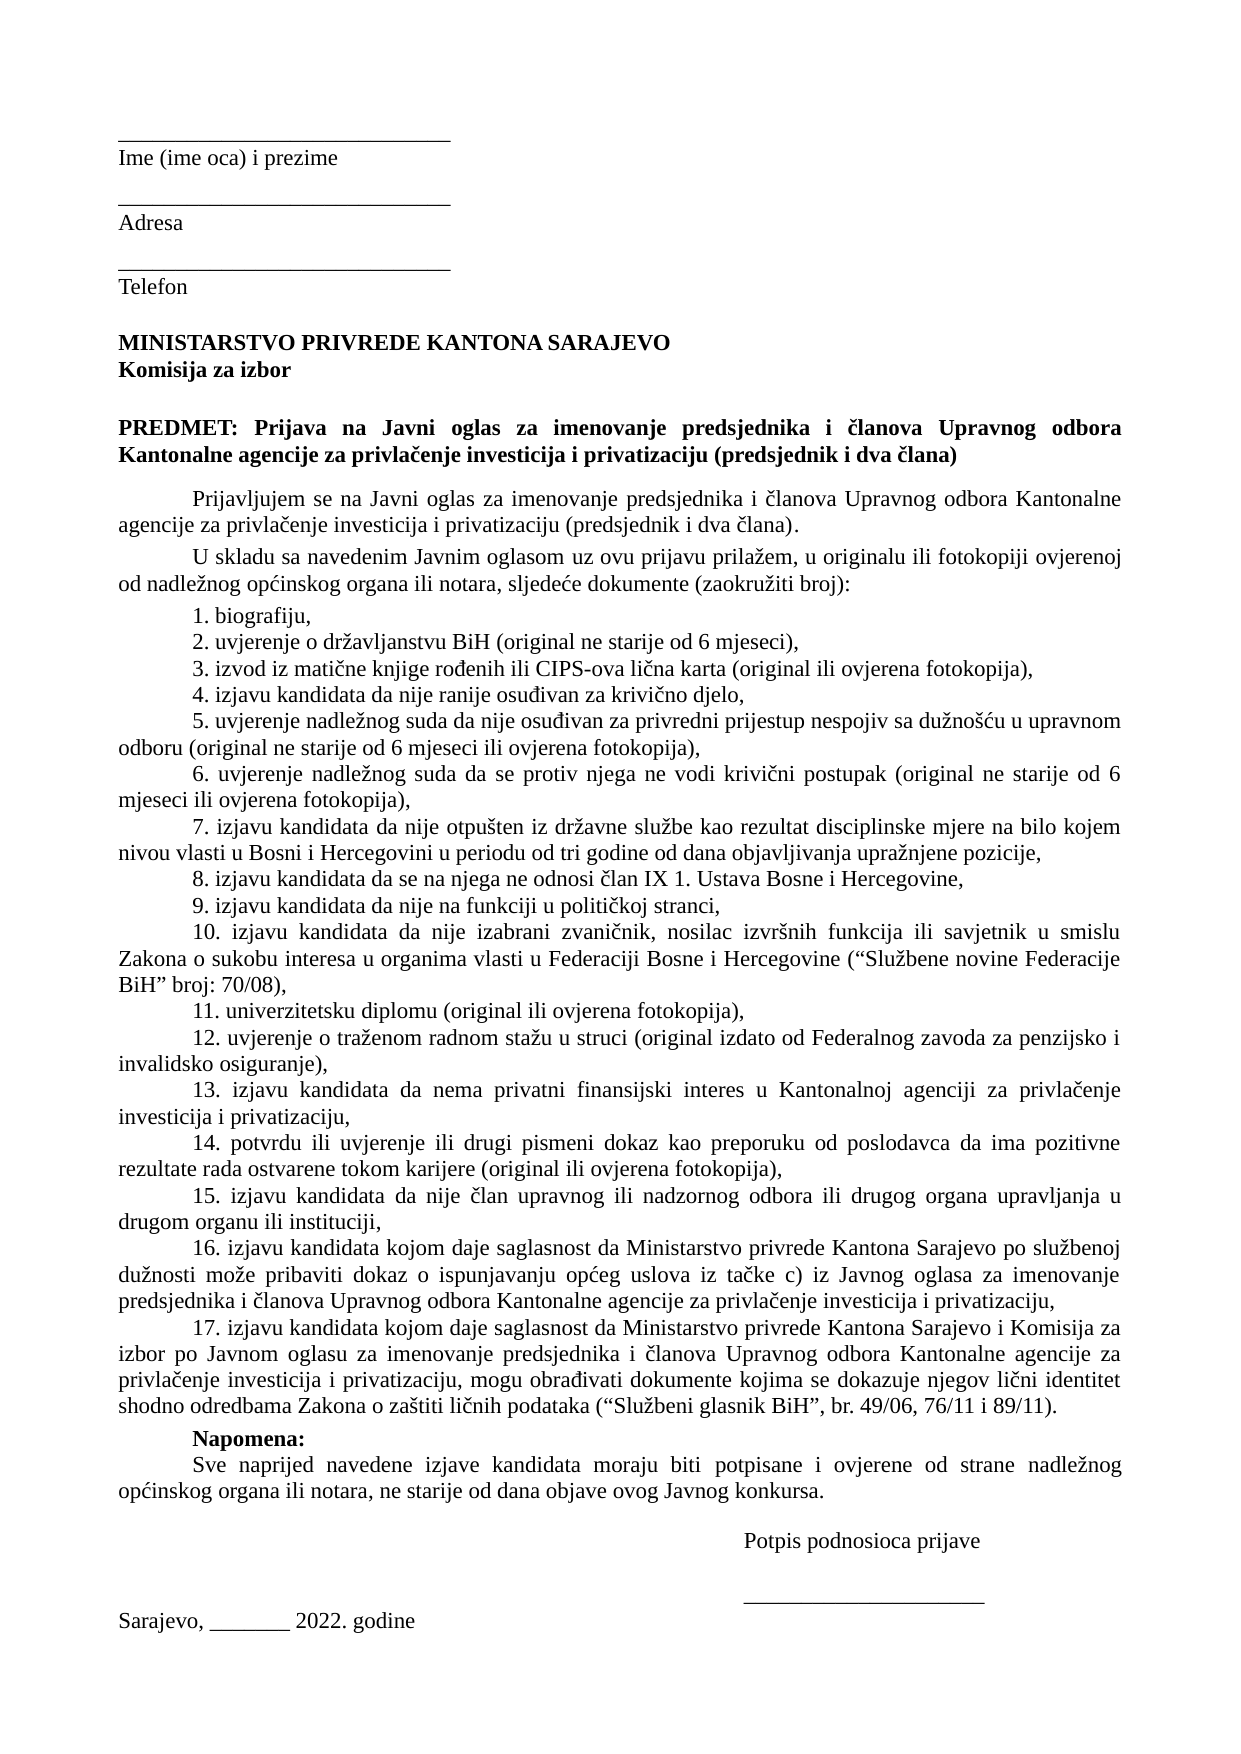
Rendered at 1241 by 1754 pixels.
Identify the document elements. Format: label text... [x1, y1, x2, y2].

text 12. uvjerenje o traženom radnom stažu u struci (original izdato od Federalnog zavoda za penzijsko i invalidsko osiguranje), [118, 1024, 1122, 1076]
text 6. uvjerenje nadležnog suda da se protiv njega ne vodi krivični postupak (original ne starije od 6 mjeseci ili ovjerena fotokopija), [118, 760, 1122, 813]
text _____________________ [118, 1580, 1122, 1607]
text PREDMET: Prijava na Javni oglas za imenovanje predsjednika i članova Upravnog odbora Kantonalne agencije za privlačenje investicija i privatizaciju (predsjednik i dva člana) [118, 414, 1122, 467]
text 10. izjavu kandidata da nije izabrani zvaničnik, nosilac izvršnih funkcija ili savjetnik u smislu Zakona o sukobu interesa u organima vlasti u Federaciji Bosne i Hercegovine (“Službene novine Federacije BiH” broj: 70/08), [118, 918, 1122, 997]
text Prijavljujem se na Javni oglas za imenovanje predsjednika i članova Upravnog odbora Kantonalne agencije za privlačenje investicija i privatizaciju (predsjednik i dva člana). [118, 485, 1122, 537]
text Sve naprijed navedene izjave kandidata moraju biti potpisane i ovjerene od strane nadležnog općinskog organa ili notara, ne starije od dana objave ovog Javnog konkursa. [118, 1451, 1122, 1504]
text 11. univerzitetsku diplomu (original ili ovjerena fotokopija), [118, 997, 1122, 1024]
text U skladu sa navedenim Javnim oglasom uz ovu prijavu prilažem, u originalu ili fotokopiji ovjerenoj od nadležnog općinskog organa ili notara, sljedeće dokumente (zaokružiti broj): [118, 543, 1122, 596]
text 15. izjavu kandidata da nije član upravnog ili nadzornog odbora ili drugog organa upravljanja u drugom organu ili instituciji, [118, 1182, 1122, 1234]
text MINISTARSTVO PRIVREDE KANTONA SARAJEVO [118, 329, 1122, 356]
text 3. izvod iz matične knjige rođenih ili CIPS-ova lična karta (original ili ovjerena fotokopija), [118, 655, 1122, 681]
text Ime (ime oca) i prezime [118, 144, 1122, 171]
text 7. izjavu kandidata da nije otpušten iz državne službe kao rezultat disciplinske mjere na bilo kojem nivou vlasti u Bosni i Hercegovini u periodu od tri godine od dana objavljivanja upražnjene pozicije, [118, 813, 1122, 866]
text 13. izjavu kandidata da nema privatni finansijski interes u Kantonalnoj agenciji za privlačenje investicija i privatizaciju, [118, 1076, 1122, 1129]
text Telefon [118, 273, 1122, 300]
text _____________________________ [118, 183, 1122, 209]
text Komisija za izbor [118, 356, 1122, 382]
text 14. potvrdu ili uvjerenje ili drugi pismeni dokaz kao preporuku od poslodavca da ima pozitivne rezultate rada ostvarene tokom karijere (original ili ovjerena fotokopija), [118, 1129, 1122, 1182]
text _____________________________ [118, 118, 1122, 144]
text 8. izjavu kandidata da se na njega ne odnosi član IX 1. Ustava Bosne i Hercegovine, [118, 866, 1122, 892]
text 4. izjavu kandidata da nije ranije osuđivan za krivično djelo, [118, 681, 1122, 707]
text 2. uvjerenje o državljanstvu BiH (original ne starije od 6 mjeseci), [118, 628, 1122, 655]
text Potpis podnosioca prijave [118, 1528, 1122, 1554]
text Sarajevo, _______ 2022. godine [118, 1607, 1122, 1633]
text 1. biografiju, [118, 602, 1122, 628]
text 16. izjavu kandidata kojom daje saglasnost da Ministarstvo privrede Kantona Sarajevo po službenoj dužnosti može pribaviti dokaz o ispunjavanju općeg uslova iz tačke c) iz Javnog oglasa za imenovanje predsjednika i članova Upravnog odbora Kantonalne agencije za privlačenje investicija i privatizaciju, [118, 1234, 1122, 1313]
text Adresa [118, 209, 1122, 235]
text 5. uvjerenje nadležnog suda da nije osuđivan za privredni prijestup nespojiv sa dužnošću u upravnom odboru (original ne starije od 6 mjeseci ili ovjerena fotokopija), [118, 707, 1122, 760]
text _____________________________ [118, 247, 1122, 273]
text Napomena: [118, 1425, 1122, 1451]
text 9. izjavu kandidata da nije na funkciji u političkoj stranci, [118, 892, 1122, 918]
text 17. izjavu kandidata kojom daje saglasnost da Ministarstvo privrede Kantona Sarajevo i Komisija za izbor po Javnom oglasu za imenovanje predsjednika i članova Upravnog odbora Kantonalne agencije za privlačenje investicija i privatizaciju, mogu obrađivati dokumente kojima se dokazuje njegov lični identitet shodno odredbama Zakona o zaštiti ličnih podataka (“Službeni glasnik BiH”, br. 49/06, 76/11 i 89/11). [118, 1313, 1122, 1419]
